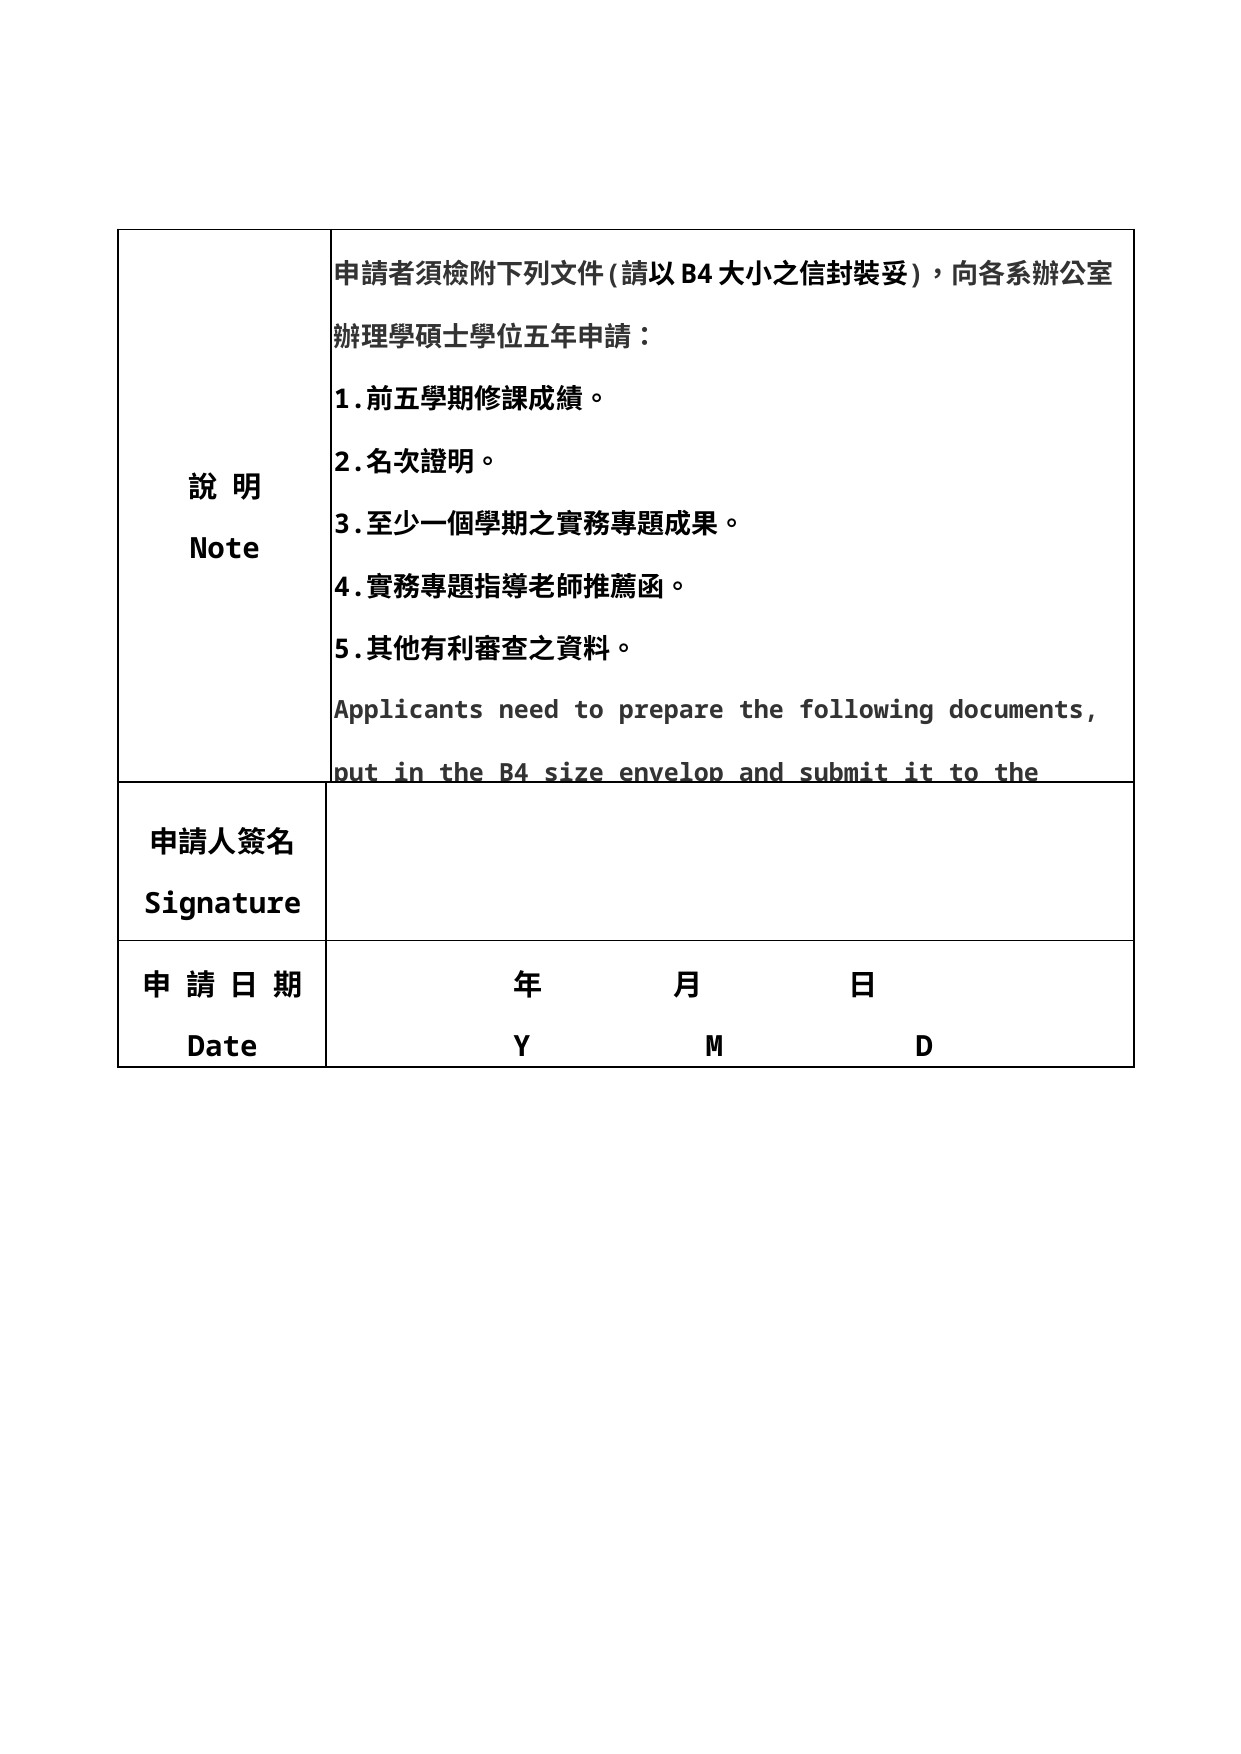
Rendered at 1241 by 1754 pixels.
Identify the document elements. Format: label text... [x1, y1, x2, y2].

table_cell 申請者須檢附下列文件(請以B4大小之信封裝妥)，向各系辦公室辦理學碩士學位五年申請： 1.前五學期修課成績。 2.名次證明。 3.至少一個學期之實務專題成果。 4.實務專題指導老師推薦函。 5.其他有利審查之資料。 Applicants need to prepare the following documents, put in the B4 size envelop and submit it to the department you would like to apply. 1.Five-semester transcript 2. Ranking 3. At least one-semester Special Project report 4.Recommendation letter from professor of Special Project class 5.Other supportive documents [332, 230, 1133, 781]
table_cell 申請人簽名 Signature [119, 783, 325, 939]
table_cell 說 明 Note [119, 230, 330, 781]
table_cell 年 月 日 Y M D [327, 941, 1133, 1066]
table_cell 申 請 日 期 Date [119, 941, 325, 1066]
table_cell [327, 783, 1133, 939]
